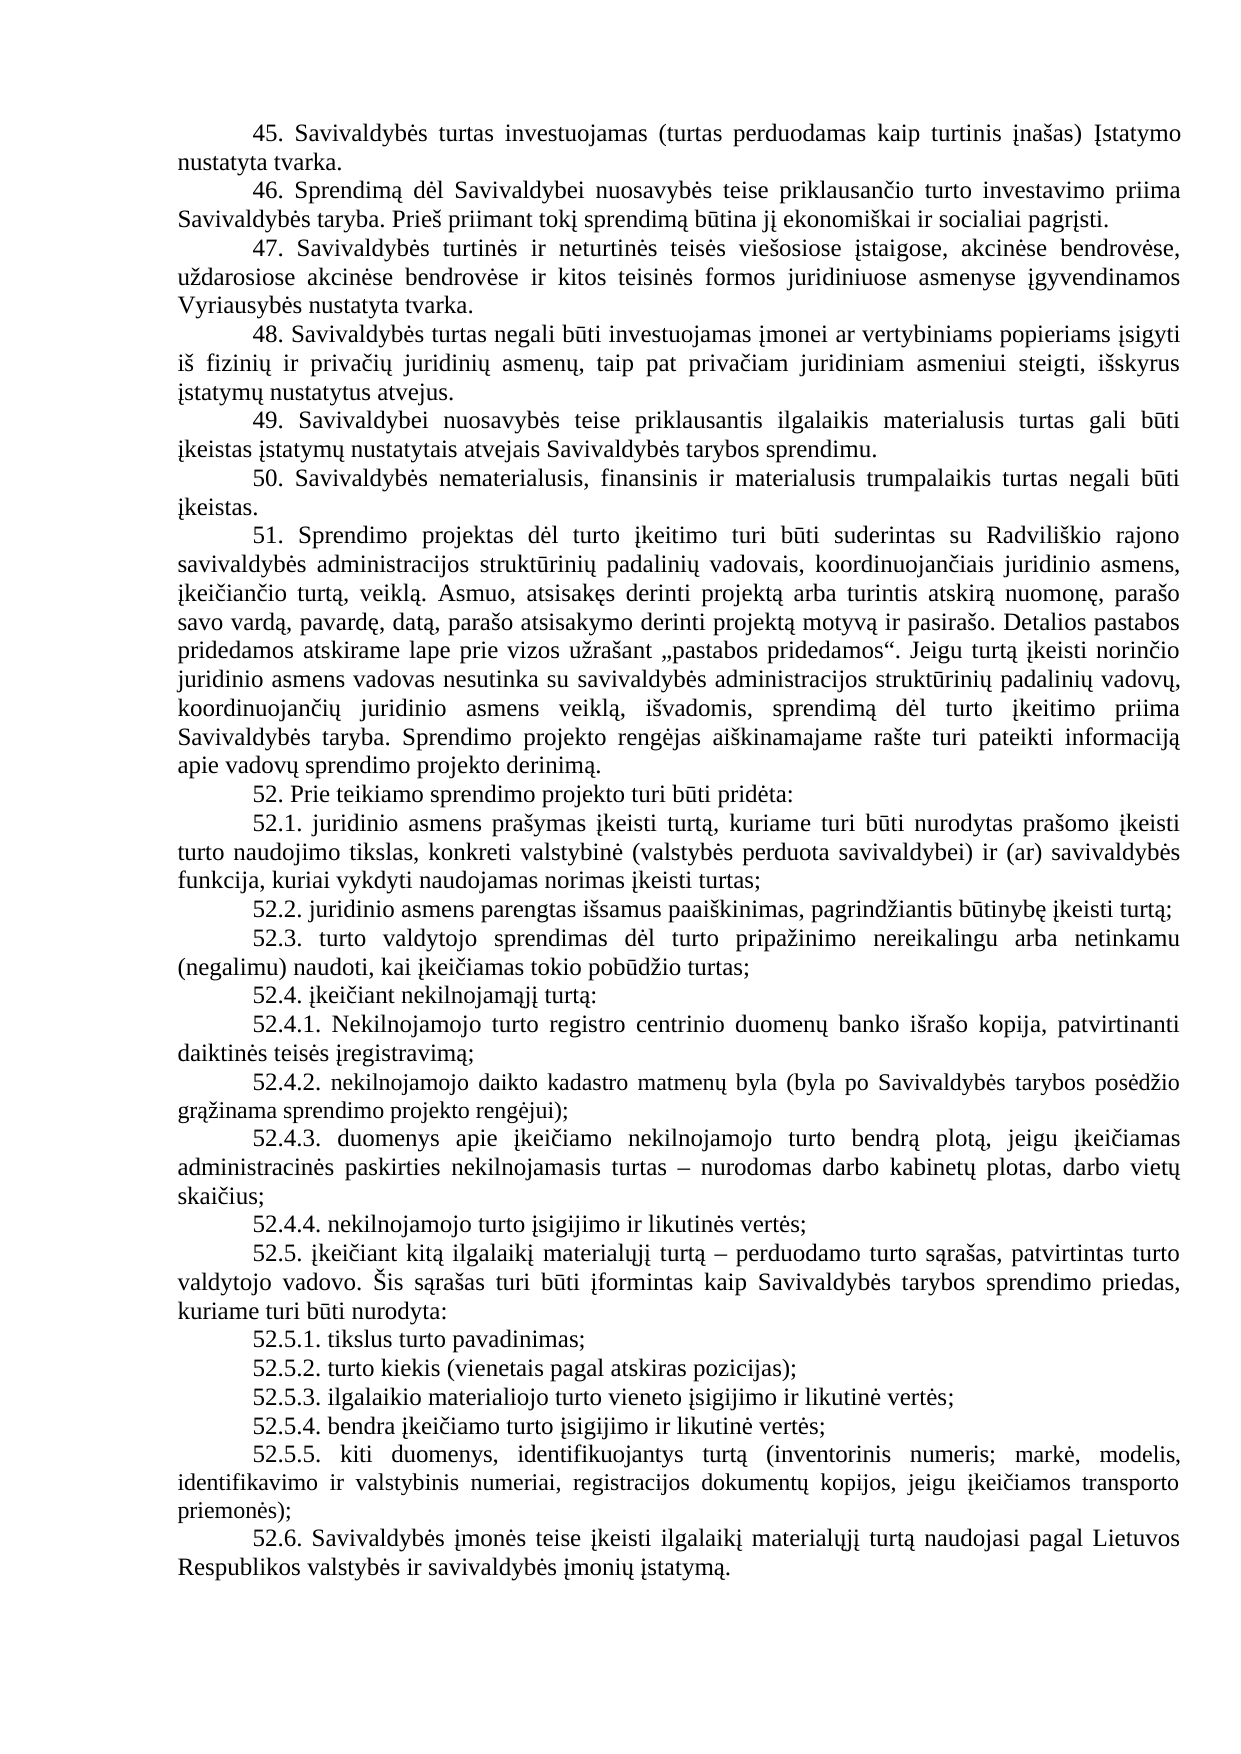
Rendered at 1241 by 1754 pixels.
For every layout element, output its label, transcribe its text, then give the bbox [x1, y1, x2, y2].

text 52.1. juridinio asmens prašymas įkeisti turtą, kuriame turi būti nurodytas prašomo įkeisti turto naudojimo tikslas, konkreti valstybinė (valstybės perduota savivaldybei) ir (ar) savivaldybės funkcija, kuriai vykdyti naudojamas norimas įkeisti turtas; [177, 808, 1181, 894]
text 52.2. juridinio asmens parengtas išsamus paaiškinimas, pagrindžiantis būtinybę įkeisti turtą; [177, 894, 1181, 923]
text 52.5. įkeičiant kitą ilgalaikį materialųjį turtą – perduodamo turto sąrašas, patvirtintas turto valdytojo vadovo. Šis sąrašas turi būti įformintas kaip Savivaldybės tarybos sprendimo priedas, kuriame turi būti nurodyta: [177, 1238, 1181, 1324]
text 52.5.2. turto kiekis (vienetais pagal atskiras pozicijas); [177, 1353, 1181, 1382]
text 52.5.3. ilgalaikio materialiojo turto vieneto įsigijimo ir likutinė vertės; [177, 1382, 1181, 1411]
text 52.4.3. duomenys apie įkeičiamo nekilnojamojo turto bendrą plotą, jeigu įkeičiamas administracinės paskirties nekilnojamasis turtas – nurodomas darbo kabinetų plotas, darbo vietų skaičius; [177, 1123, 1181, 1209]
text 52.4.2. nekilnojamojo daikto kadastro matmenų byla (byla po Savivaldybės tarybos posėdžio grąžinama sprendimo projekto rengėjui); [177, 1067, 1181, 1123]
text 50. Savivaldybės nematerialusis, finansinis ir materialusis trumpalaikis turtas negali būti įkeistas. [177, 463, 1181, 521]
text 51. Sprendimo projektas dėl turto įkeitimo turi būti suderintas su Radviliškio rajono savivaldybės administracijos struktūrinių padalinių vadovais, koordinuojančiais juridinio asmens, įkeičiančio turtą, veiklą. Asmuo, atsisakęs derinti projektą arba turintis atskirą nuomonę, parašo savo vardą, pavardę, datą, parašo atsisakymo derinti projektą motyvą ir pasirašo. Detalios pastabos pridedamos atskirame lape prie vizos užrašant „pastabos pridedamos“. Jeigu turtą įkeisti norinčio juridinio asmens vadovas nesutinka su savivaldybės administracijos struktūrinių padalinių vadovų, koordinuojančių juridinio asmens veiklą, išvadomis, sprendimą dėl turto įkeitimo priima Savivaldybės taryba. Sprendimo projekto rengėjas aiškinamajame rašte turi pateikti informaciją apie vadovų sprendimo projekto derinimą. [177, 521, 1181, 779]
text 46. Sprendimą dėl Savivaldybei nuosavybės teise priklausančio turto investavimo priima Savivaldybės taryba. Prieš priimant tokį sprendimą būtina jį ekonomiškai ir socialiai pagrįsti. [177, 176, 1181, 233]
text 47. Savivaldybės turtinės ir neturtinės teisės viešosiose įstaigose, akcinėse bendrovėse, uždarosiose akcinėse bendrovėse ir kitos teisinės formos juridiniuose asmenyse įgyvendinamos Vyriausybės nustatyta tvarka. [177, 233, 1181, 319]
text 52.6. Savivaldybės įmonės teise įkeisti ilgalaikį materialųjį turtą naudojasi pagal Lietuvos Respublikos valstybės ir savivaldybės įmonių įstatymą. [177, 1523, 1181, 1581]
text 52. Prie teikiamo sprendimo projekto turi būti pridėta: [177, 779, 1181, 808]
text 52.5.5. kiti duomenys, identifikuojantys turtą (inventorinis numeris; markė, modelis, identifikavimo ir valstybinis numeriai, registracijos dokumentų kopijos, jeigu įkeičiamos transporto priemonės); [177, 1439, 1181, 1523]
text 52.5.1. tikslus turto pavadinimas; [177, 1324, 1181, 1353]
text 45. Savivaldybės turtas investuojamas (turtas perduodamas kaip turtinis įnašas) Įstatymo nustatyta tvarka. [177, 118, 1181, 176]
text 48. Savivaldybės turtas negali būti investuojamas įmonei ar vertybiniams popieriams įsigyti iš fizinių ir privačių juridinių asmenų, taip pat privačiam juridiniam asmeniui steigti, išskyrus įstatymų nustatytus atvejus. [177, 319, 1181, 406]
text 52.4.1. Nekilnojamojo turto registro centrinio duomenų banko išrašo kopija, patvirtinanti daiktinės teisės įregistravimą; [177, 1009, 1181, 1067]
text 52.3. turto valdytojo sprendimas dėl turto pripažinimo nereikalingu arba netinkamu (negalimu) naudoti, kai įkeičiamas tokio pobūdžio turtas; [177, 923, 1181, 981]
text 52.4. įkeičiant nekilnojamąjį turtą: [177, 981, 1181, 1009]
text 49. Savivaldybei nuosavybės teise priklausantis ilgalaikis materialusis turtas gali būti įkeistas įstatymų nustatytais atvejais Savivaldybės tarybos sprendimu. [177, 406, 1181, 463]
text 52.4.4. nekilnojamojo turto įsigijimo ir likutinės vertės; [177, 1209, 1181, 1238]
text 52.5.4. bendra įkeičiamo turto įsigijimo ir likutinė vertės; [177, 1411, 1181, 1439]
